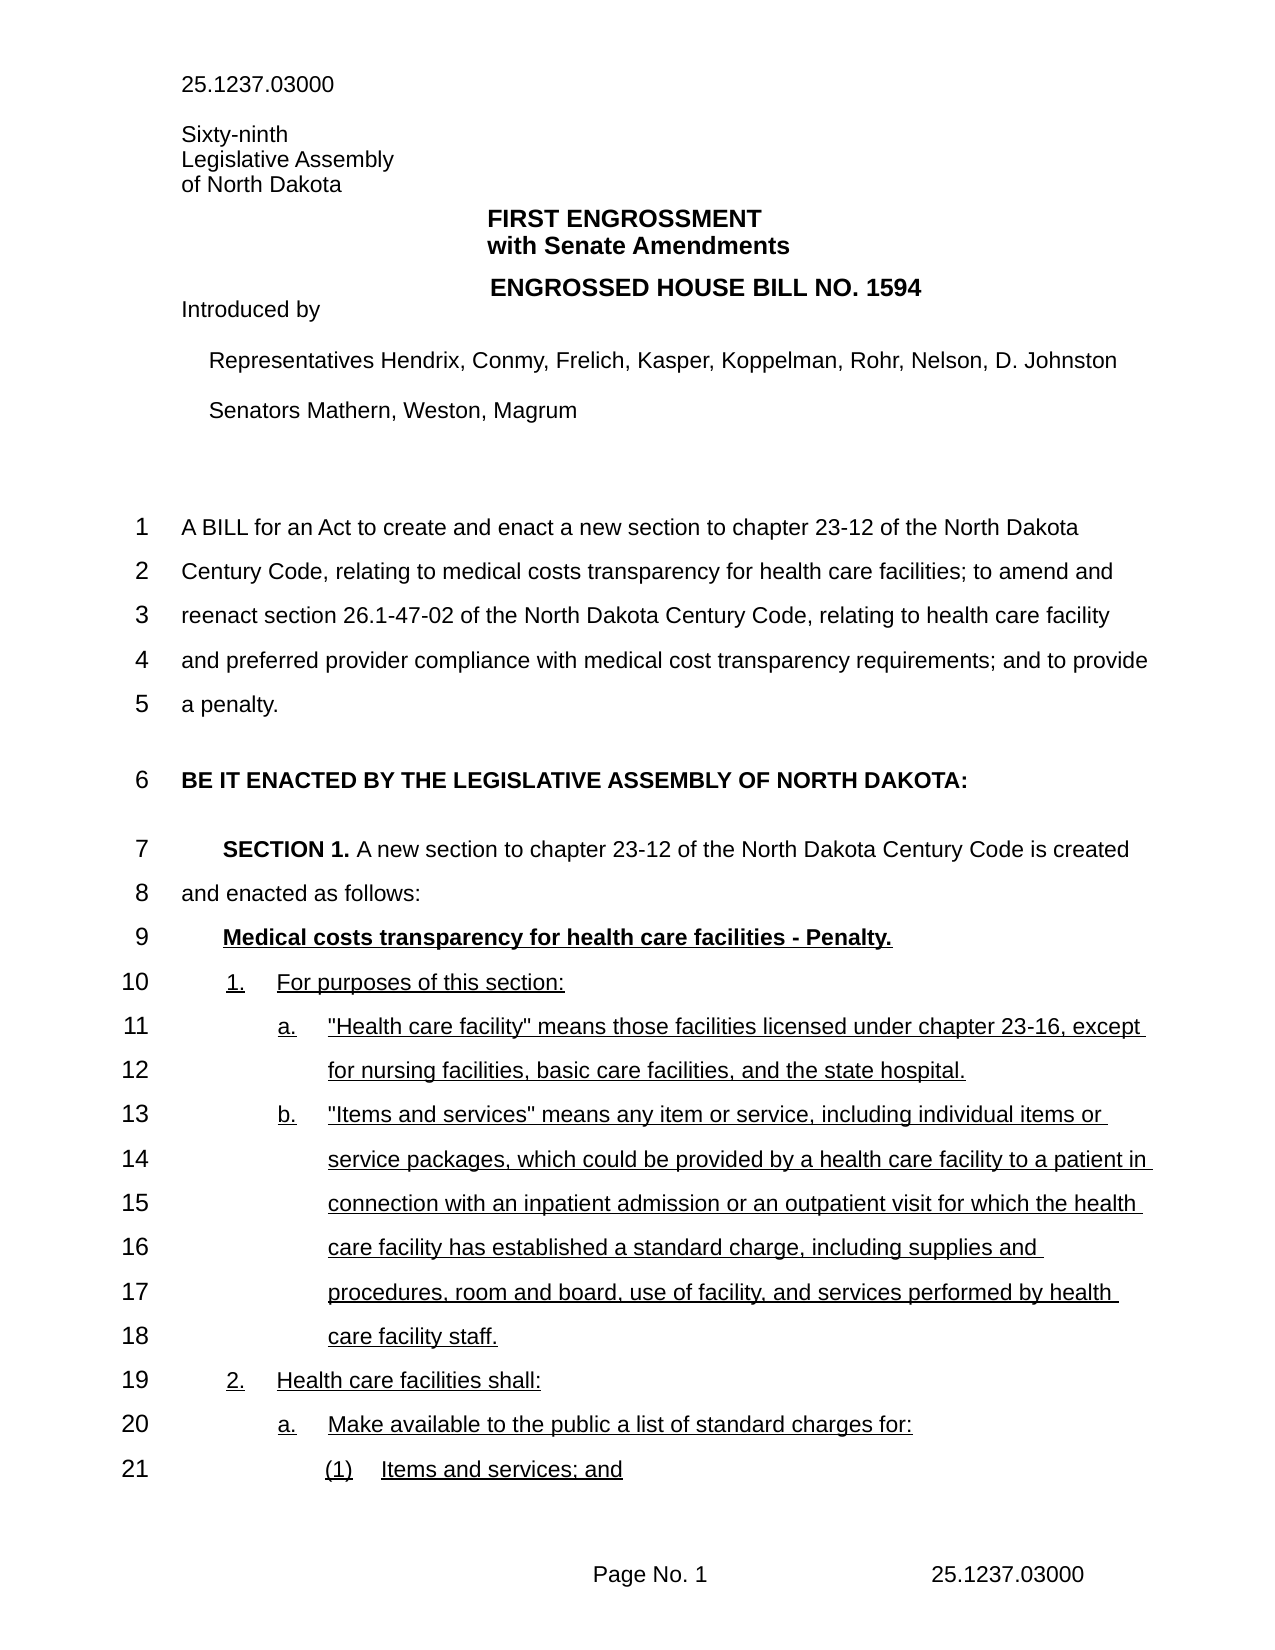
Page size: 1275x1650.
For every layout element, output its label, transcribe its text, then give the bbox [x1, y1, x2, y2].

text (1) Items and services; and [181, 1442, 1154, 1486]
text SECTION 1. A new section to chapter 23‑12 of the North Dakota Century Code is created and enacted as follows: [181, 822, 1154, 910]
title with Senate Amendments [487, 233, 790, 260]
text 25.1237.03000 [181, 73, 1154, 98]
text a. "Health care facility" means those facilities licensed under chapter 23‑16, except for nursing facilities, basic care facilities, and the state hospital. [181, 999, 1154, 1087]
text Senators Mathern, Weston, Magrum [208, 400, 1154, 423]
text BE IT ENACTED BY THE LEGISLATIVE ASSEMBLY OF NORTH DAKOTA: [181, 753, 1154, 797]
text a. Make available to the public a list of standard charges for: [181, 1397, 1154, 1442]
text 2. Health care facilities shall: [181, 1353, 1154, 1397]
subtitle Medical costs transparency for health care facilities - Penalty. [181, 910, 1154, 955]
title ENGROSSED House BILL NO. 1594 [490, 272, 921, 301]
text b. "Items and services" means any item or service, including individual items or service packages, which could be provided by a health care facility to a patient in connection with an inpatient admission or an outpatient visit for which the health care facility has established a standard charge, including supplies and procedures, room and board, use of facility, and services performed by health care facility staff. [181, 1087, 1154, 1353]
title A BILL for an Act to create and enact a new section to chapter 23‑12 of the North Dakota Century Code, relating to medical costs transparency for health care facilities; to amend and reenact section 26.1‑47‑02 of the North Dakota Century Code, relating to health care facility and preferred provider compliance with medical cost transparency requirements; and to provide a penalty. [181, 500, 1154, 721]
text Representatives Hendrix, Conmy, Frelich, Kasper, Koppelman, Rohr, Nelson, D. Johnston [208, 350, 1154, 373]
text Introduced by [181, 298, 1154, 323]
title FIRST ENGROSSMENT [487, 206, 790, 233]
text 1. For purposes of this section: [181, 955, 1154, 999]
text Sixty-ninth [181, 123, 1154, 148]
text Legislative Assembly [181, 148, 1154, 173]
text of North Dakota [181, 173, 1154, 198]
